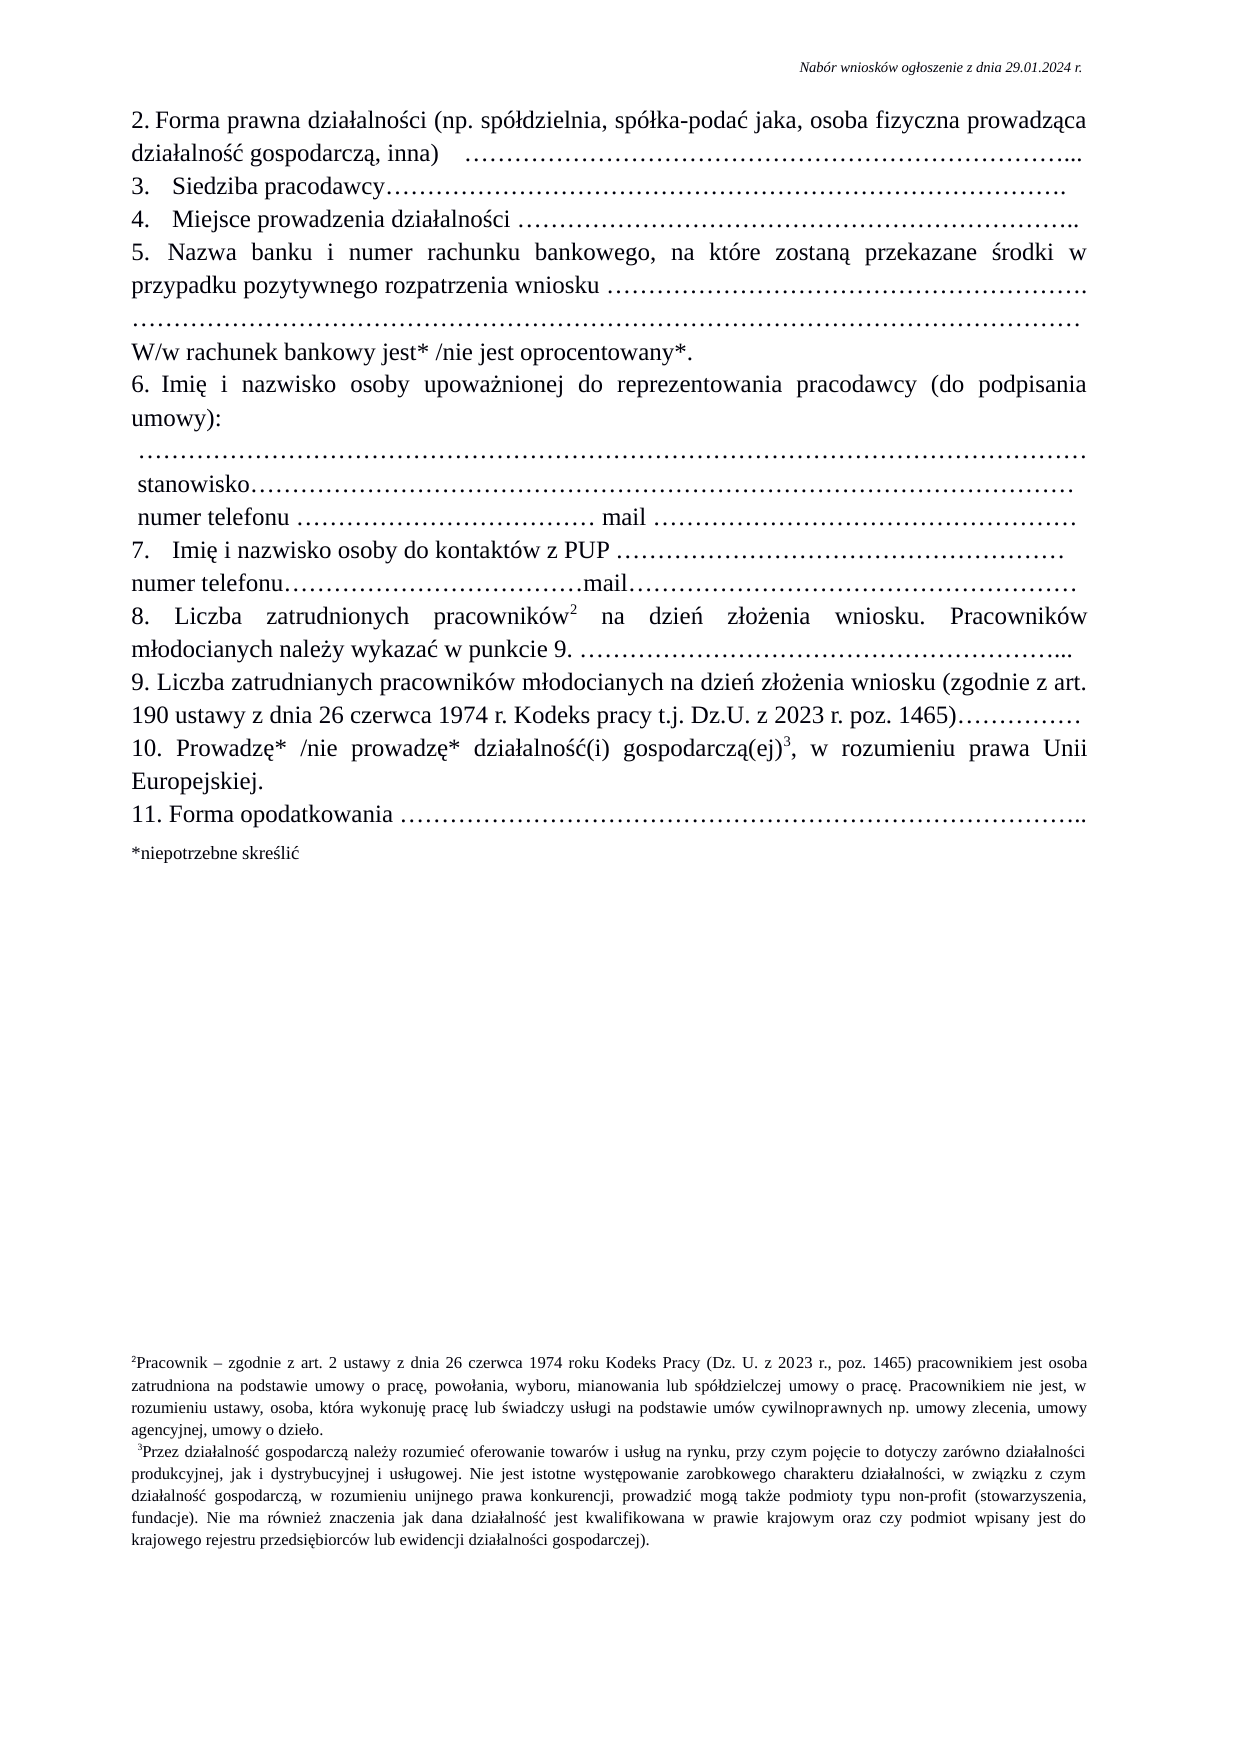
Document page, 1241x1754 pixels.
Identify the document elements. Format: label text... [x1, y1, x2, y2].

list Pracownik – zgodnie z art. 2 ustawy z dnia 26 czerwca 1974 roku Kodeks Pracy (Dz. U. z 2023 r., poz. 1465) pracownikiem jest osoba zatrudniona na podstawie umowy o pracę, powołania, wyboru, mianowania lub spółdzielczej umowy o pracę. Pracownikiem nie jest, w rozumieniu ustawy, osoba, która wykonuję pracę lub świadczy usługi na podstawie umów cywilnoprawnych np. umowy zlecenia, umowy agencyjnej, umowy o dzieło. [131, 1353, 1087, 1439]
list Siedziba pracodawcy………………………………………………………………………. [131, 171, 1087, 200]
list numer telefonu………………………………mail……………………………………………… [131, 568, 1087, 596]
list Przez działalność gospodarczą należy rozumieć oferowanie towarów i usług na rynku, przy czym pojęcie to dotyczy zarówno działalności produkcyjnej, jak i dystrybucyjnej i usługowej. Nie jest istotne występowanie zarobkowego charakteru działalności, w związku z czym działalność gospodarczą, w rozumieniu unijnego prawa konkurencji, prowadzić mogą także podmioty typu non-profit (stowarzyszenia, fundacje). Nie ma również znaczenia jak dana działalność jest kwalifikowana w prawie krajowym oraz czy podmiot wpisany jest do krajowego rejestru przedsiębiorców lub ewidencji działalności gospodarczej). [131, 1442, 1087, 1549]
list Nazwa banku i numer rachunku bankowego, na które zostaną przekazane środki w przypadku pozytywnego rozpatrzenia wniosku ………………………………………………….…………………………………………………………………………………………………… [131, 237, 1087, 332]
list 10. Prowadzę* /nie prowadzę* działalność(i) gospodarczą(ej), w rozumieniu prawa Unii Europejskiej. [131, 733, 1087, 794]
list numer telefonu ……………………………… mail …………………………………………… [137, 502, 1087, 530]
list W/w rachunek bankowy jest* /nie jest oprocentowany*. [131, 337, 1087, 365]
list Forma prawna działalności (np. spółdzielnia, spółka-podać jaka, osoba fizyczna prowadząca działalność gospodarczą, inna) ………………………………………………………………... [131, 105, 1087, 167]
list 11. Forma opodatkowania ……………………………………………………………………….. [131, 799, 1087, 828]
list *niepotrzebne skreślić [131, 842, 1087, 863]
list 8. Liczba zatrudnionych pracowników na dzień złożenia wniosku. Pracowników młodocianych należy wykazać w punkcie 9. …………………………………………………... [131, 601, 1087, 662]
list Imię i nazwisko osoby upoważnionej do reprezentowania pracodawcy (do podpisania umowy): [131, 369, 1087, 431]
list Imię i nazwisko osoby do kontaktów z PUP ……………………………………………… [131, 535, 1087, 563]
list stanowisko……………………………………………………………………………………… [137, 469, 1087, 497]
list Miejsce prowadzenia działalności ………………………………………………………….. [131, 204, 1087, 233]
subtitle 9. Liczba zatrudnianych pracowników młodocianych na dzień złożenia wniosku (zgodnie z art. 190 ustawy z dnia 26 czerwca 1974 r. Kodeks pracy t.j. Dz.U. z 2023 r. poz. 1465)…………… [131, 667, 1087, 728]
list …………………………………………………………………………………………………… [137, 436, 1087, 464]
